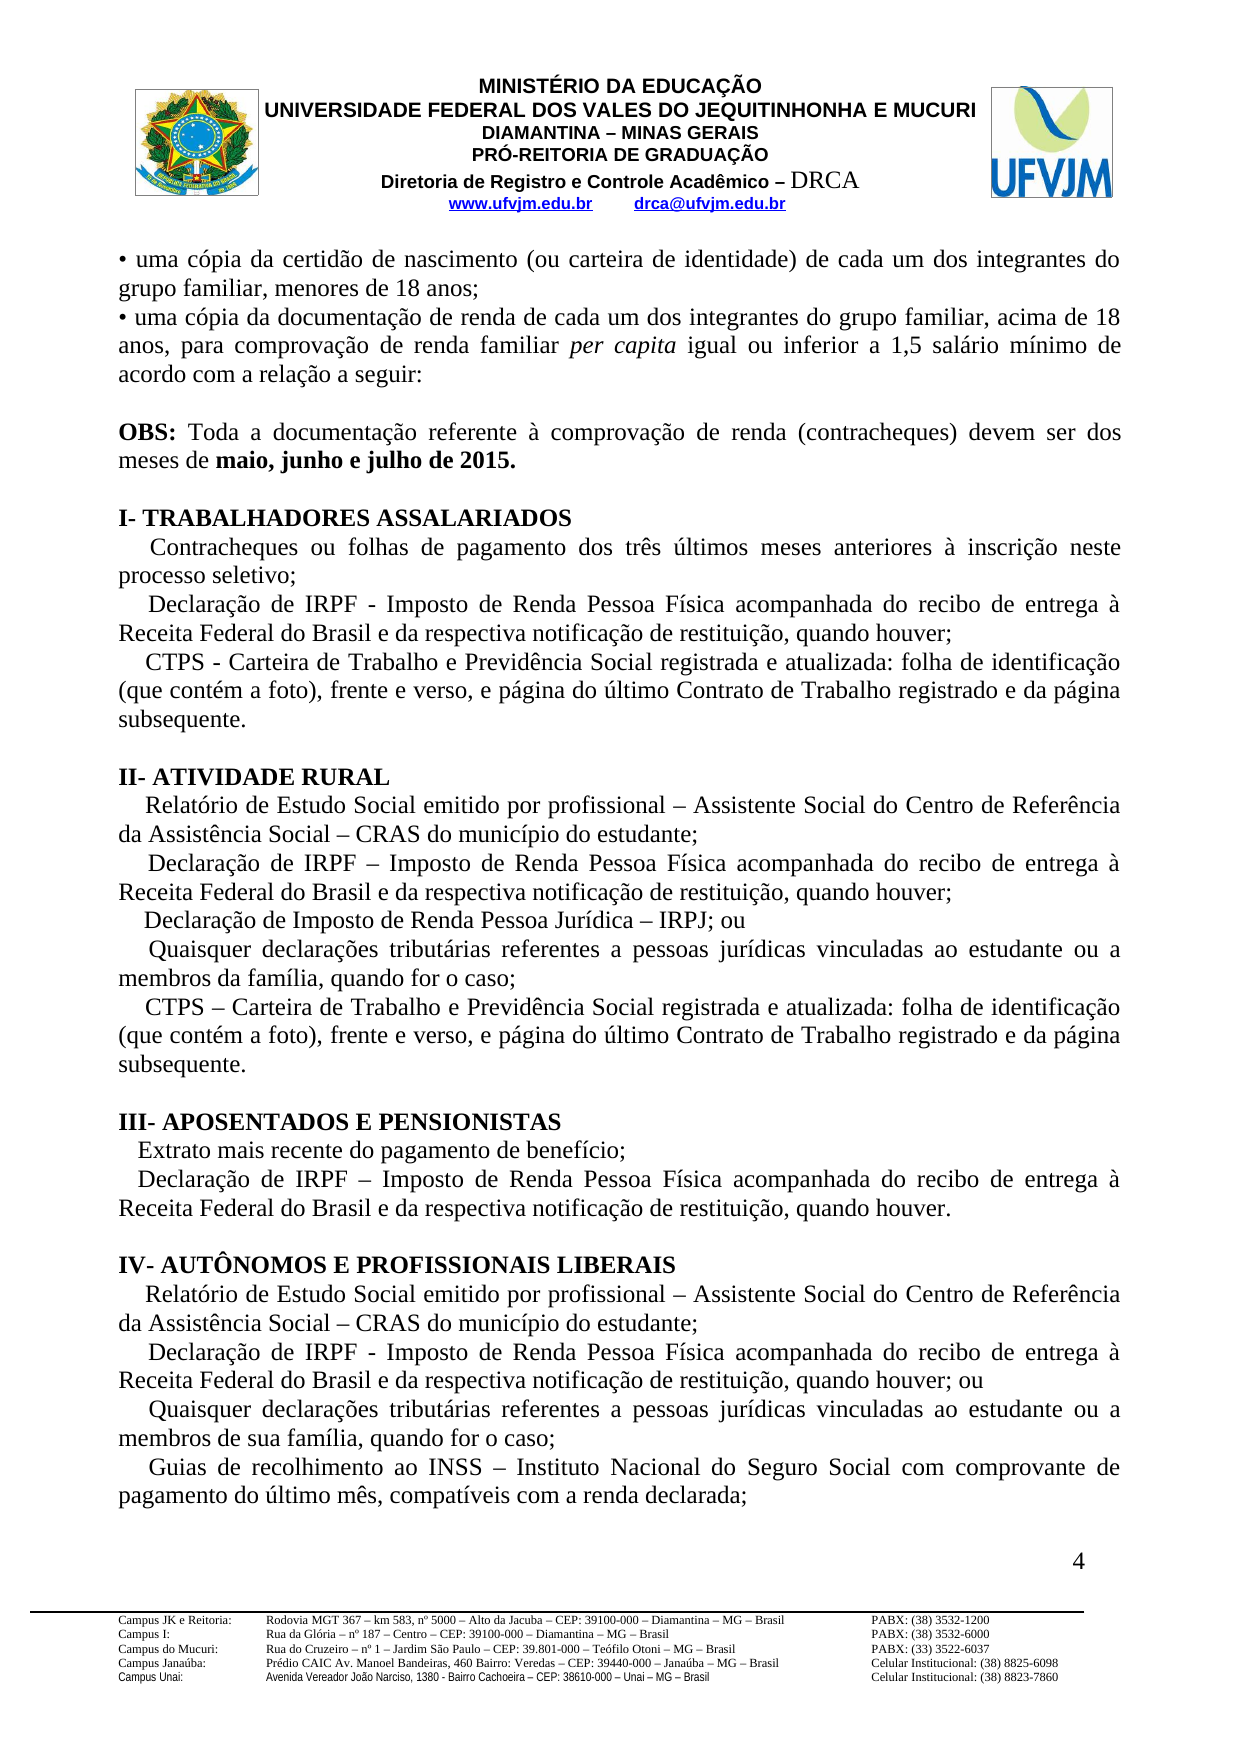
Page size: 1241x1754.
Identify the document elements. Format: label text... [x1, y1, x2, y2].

text  CTPS - Carteira de Trabalho e Previdência Social registrada e atualizada: folha de identificação (que contém a foto), frente e verso, e página do último Contrato de Trabalho registrado e da página subsequente. [118, 647, 1122, 733]
text OBS: Toda a documentação referente à comprovação de renda (contracheques) devem ser dos meses de maio, junho e julho de 2015. [118, 417, 1122, 474]
text  Declaração de IRPF - Imposto de Renda Pessoa Física acompanhada do recibo de entrega à Receita Federal do Brasil e da respectiva notificação de restituição, quando houver; [118, 589, 1122, 647]
text III- APOSENTADOS E PENSIONISTAS [118, 1107, 1122, 1135]
text • uma cópia da documentação de renda de cada um dos integrantes do grupo familiar, acima de 18 anos, para comprovação de renda familiar per capita igual ou inferior a 1,5 salário mínimo de acordo com a relação a seguir: [118, 302, 1122, 388]
text I- TRABALHADORES ASSALARIADOS [118, 503, 1122, 532]
text  Declaração de IRPF - Imposto de Renda Pessoa Física acompanhada do recibo de entrega à Receita Federal do Brasil e da respectiva notificação de restituição, quando houver; ou [118, 1337, 1122, 1394]
text Extrato mais recente do pagamento de benefício; [118, 1135, 1122, 1164]
text  Declaração de Imposto de Renda Pessoa Jurídica – IRPJ; ou [118, 905, 1122, 934]
picture [136, 90, 258, 195]
text Declaração de IRPF – Imposto de Renda Pessoa Física acompanhada do recibo de entrega à Receita Federal do Brasil e da respectiva notificação de restituição, quando houver. [118, 1164, 1122, 1222]
text  Relatório de Estudo Social emitido por profissional – Assistente Social do Centro de Referência da Assistência Social – CRAS do município do estudante; [118, 1279, 1122, 1337]
text  Quaisquer declarações tributárias referentes a pessoas jurídicas vinculadas ao estudante ou a membros da família, quando for o caso; [118, 934, 1122, 992]
text II- ATIVIDADE RURAL [118, 762, 1122, 790]
text  Quaisquer declarações tributárias referentes a pessoas jurídicas vinculadas ao estudante ou a membros de sua família, quando for o caso; [118, 1394, 1122, 1452]
text  Contracheques ou folhas de pagamento dos três últimos meses anteriores à inscrição neste processo seletivo; [118, 532, 1122, 589]
text  Declaração de IRPF – Imposto de Renda Pessoa Física acompanhada do recibo de entrega à Receita Federal do Brasil e da respectiva notificação de restituição, quando houver; [118, 848, 1122, 905]
text IV- AUTÔNOMOS E PROFISSIONAIS LIBERAIS [118, 1250, 1122, 1279]
text  CTPS – Carteira de Trabalho e Previdência Social registrada e atualizada: folha de identificação (que contém a foto), frente e verso, e página do último Contrato de Trabalho registrado e da página subsequente. [118, 992, 1122, 1078]
text  Relatório de Estudo Social emitido por profissional – Assistente Social do Centro de Referência da Assistência Social – CRAS do município do estudante; [118, 790, 1122, 848]
text  Guias de recolhimento ao INSS – Instituto Nacional do Seguro Social com comprovante de pagamento do último mês, compatíveis com a renda declarada; [118, 1452, 1122, 1509]
picture [992, 88, 1112, 197]
text • uma cópia da certidão de nascimento (ou carteira de identidade) de cada um dos integrantes do grupo familiar, menores de 18 anos; [118, 244, 1122, 302]
